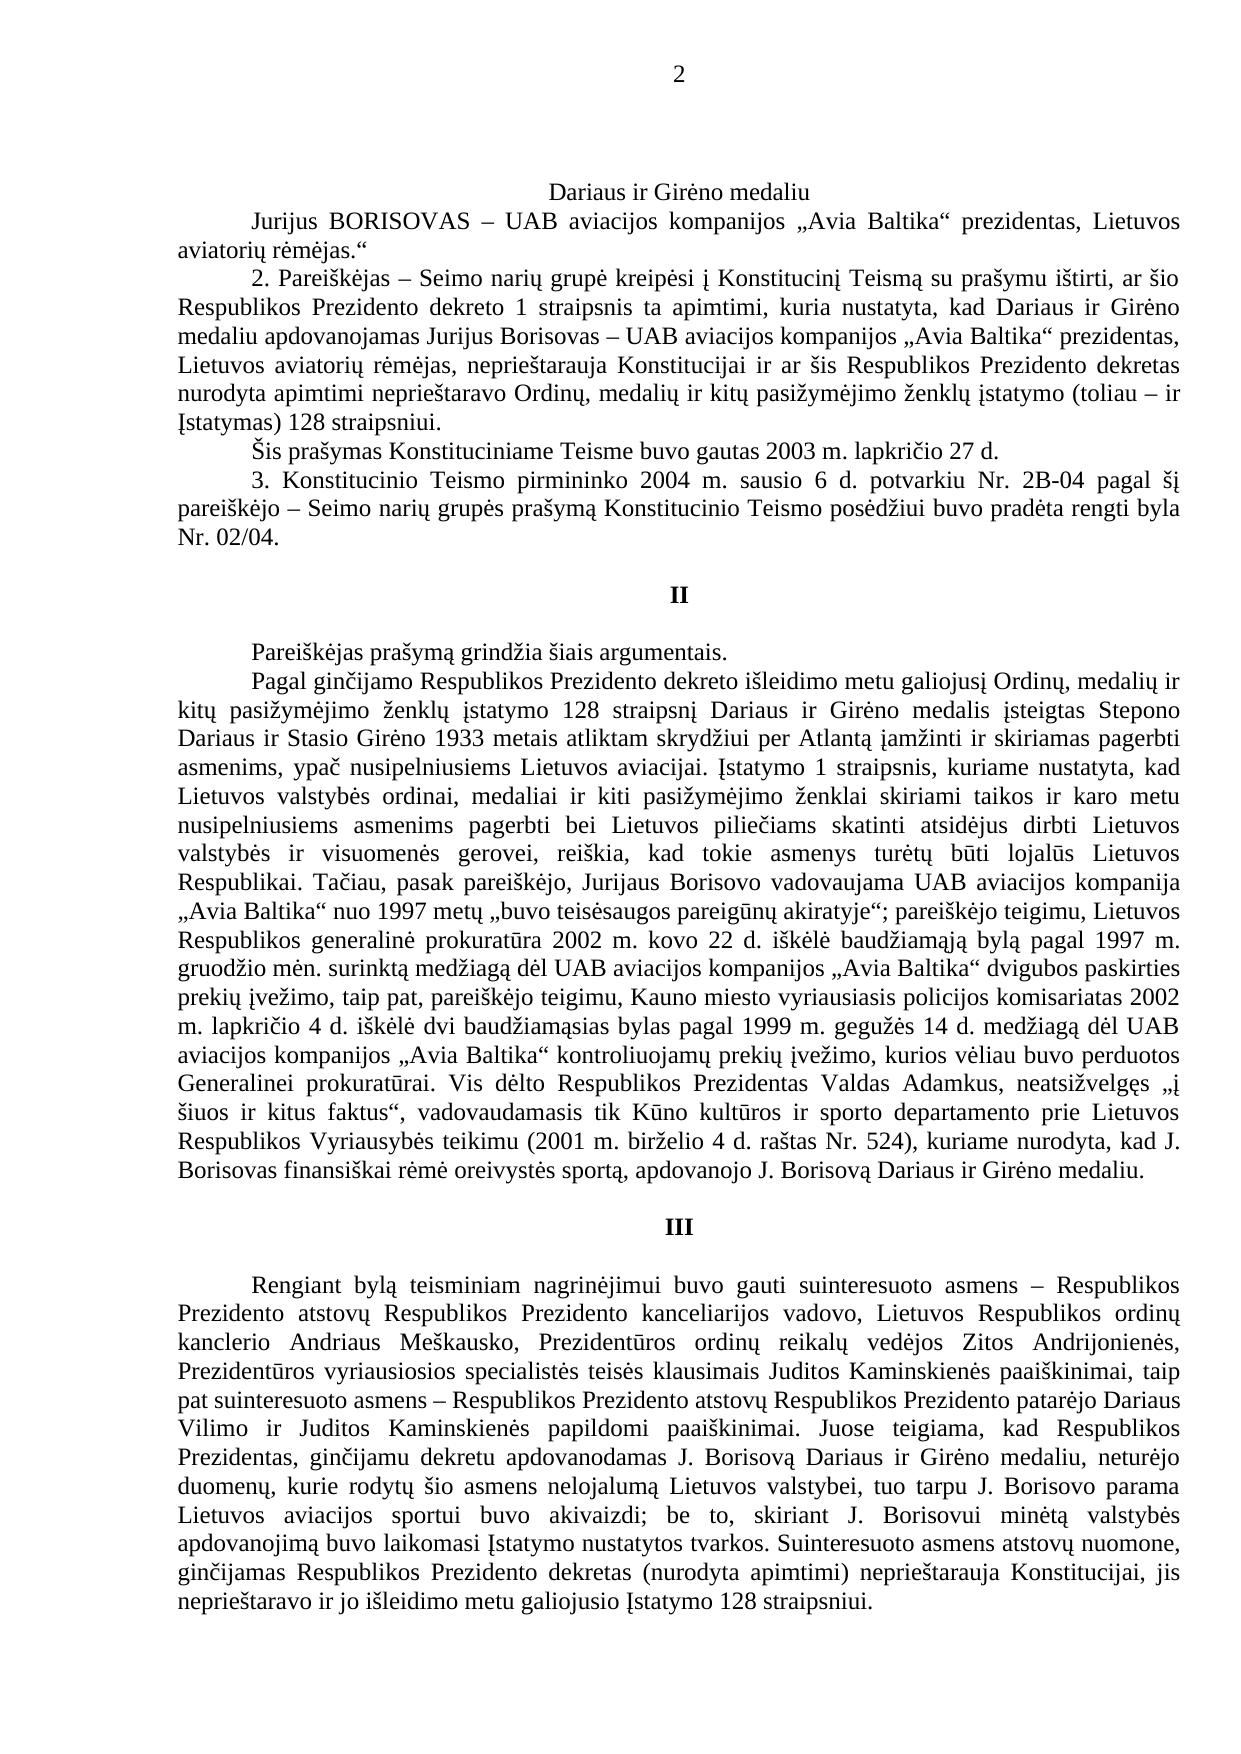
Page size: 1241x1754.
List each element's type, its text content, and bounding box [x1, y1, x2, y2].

text Pareiškėjas prašymą grindžia šiais argumentais. [177, 637, 1181, 666]
text Pagal ginčijamo Respublikos Prezidento dekreto išleidimo metu galiojusį Ordinų, medalių ir kitų pasižymėjimo ženklų įstatymo 128 straipsnį Dariaus ir Girėno medalis įsteigtas Stepono Dariaus ir Stasio Girėno 1933 metais atliktam skrydžiui per Atlantą įamžinti ir skiriamas pagerbti asmenims, ypač nusipelniusiems Lietuvos aviacijai. Įstatymo 1 straipsnis, kuriame nustatyta, kad Lietuvos valstybės ordinai, medaliai ir kiti pasižymėjimo ženklai skiriami taikos ir karo metu nusipelniusiems asmenims pagerbti bei Lietuvos piliečiams skatinti atsidėjus dirbti Lietuvos valstybės ir visuomenės gerovei, reiškia, kad tokie asmenys turėtų būti lojalūs Lietuvos Respublikai. Tačiau, pasak pareiškėjo, Jurijaus Borisovo vadovaujama UAB aviacijos kompanija „Avia Baltika“ nuo 1997 metų „buvo teisėsaugos pareigūnų akiratyje“; pareiškėjo teigimu, Lietuvos Respublikos generalinė prokuratūra 2002 m. kovo 22 d. iškėlė baudžiamąją bylą pagal 1997 m. gruodžio mėn. surinktą medžiagą dėl UAB aviacijos kompanijos „Avia Baltika“ dvigubos paskirties prekių įvežimo, taip pat, pareiškėjo teigimu, Kauno miesto vyriausiasis policijos komisariatas 2002 m. lapkričio 4 d. iškėlė dvi baudžiamąsias bylas pagal 1999 m. gegužės 14 d. medžiagą dėl UAB aviacijos kompanijos „Avia Baltika“ kontroliuojamų prekių įvežimo, kurios vėliau buvo perduotos Generalinei prokuratūrai. Vis dėlto Respublikos Prezidentas Valdas Adamkus, neatsižvelgęs „į šiuos ir kitus faktus“, vadovaudamasis tik Kūno kultūros ir sporto departamento prie Lietuvos Respublikos Vyriausybės teikimu (2001 m. birželio 4 d. raštas Nr. 524), kuriame nurodyta, kad J. Borisovas finansiškai rėmė oreivystės sportą, apdovanojo J. Borisovą Dariaus ir Girėno medaliu. [177, 666, 1181, 1183]
text Rengiant bylą teisminiam nagrinėjimui buvo gauti suinteresuoto asmens – Respublikos Prezidento atstovų Respublikos Prezidento kanceliarijos vadovo, Lietuvos Respublikos ordinų kanclerio Andriaus Meškausko, Prezidentūros ordinų reikalų vedėjos Zitos Andrijonienės, Prezidentūros vyriausiosios specialistės teisės klausimais Juditos Kaminskienės paaiškinimai, taip pat suinteresuoto asmens – Respublikos Prezidento atstovų Respublikos Prezidento patarėjo Dariaus Vilimo ir Juditos Kaminskienės papildomi paaiškinimai. Juose teigiama, kad Respublikos Prezidentas, ginčijamu dekretu apdovanodamas J. Borisovą Dariaus ir Girėno medaliu, neturėjo duomenų, kurie rodytų šio asmens nelojalumą Lietuvos valstybei, tuo tarpu J. Borisovo parama Lietuvos aviacijos sportui buvo akivaizdi; be to, skiriant J. Borisovui minėtą valstybės apdovanojimą buvo laikomasi Įstatymo nustatytos tvarkos. Suinteresuoto asmens atstovų nuomone, ginčijamas Respublikos Prezidento dekretas (nurodyta apimtimi) neprieštarauja Konstitucijai, jis neprieštaravo ir jo išleidimo metu galiojusio Įstatymo 128 straipsniui. [177, 1270, 1181, 1615]
text Dariaus ir Girėno medaliu [177, 177, 1181, 206]
text 3. Konstitucinio Teismo pirmininko 2004 m. sausio 6 d. potvarkiu Nr. 2B-04 pagal šį pareiškėjo – Seimo narių grupės prašymą Konstitucinio Teismo posėdžiui buvo pradėta rengti byla Nr. 02/04. [177, 465, 1181, 551]
text Šis prašymas Konstituciniame Teisme buvo gautas 2003 m. lapkričio 27 d. [177, 436, 1181, 465]
text Jurijus BORISOVAS – UAB aviacijos kompanijos „Avia Baltika“ prezidentas, Lietuvos aviatorių rėmėjas.“ [177, 206, 1181, 263]
text III [177, 1212, 1181, 1241]
text 2. Pareiškėjas – Seimo narių grupė kreipėsi į Konstitucinį Teismą su prašymu ištirti, ar šio Respublikos Prezidento dekreto 1 straipsnis ta apimtimi, kuria nustatyta, kad Dariaus ir Girėno medaliu apdovanojamas Jurijus Borisovas – UAB aviacijos kompanijos „Avia Baltika“ prezidentas, Lietuvos aviatorių rėmėjas, neprieštarauja Konstitucijai ir ar šis Respublikos Prezidento dekretas nurodyta apimtimi neprieštaravo Ordinų, medalių ir kitų pasižymėjimo ženklų įstatymo (toliau – ir Įstatymas) 128 straipsniui. [177, 263, 1181, 436]
text II [177, 580, 1181, 608]
